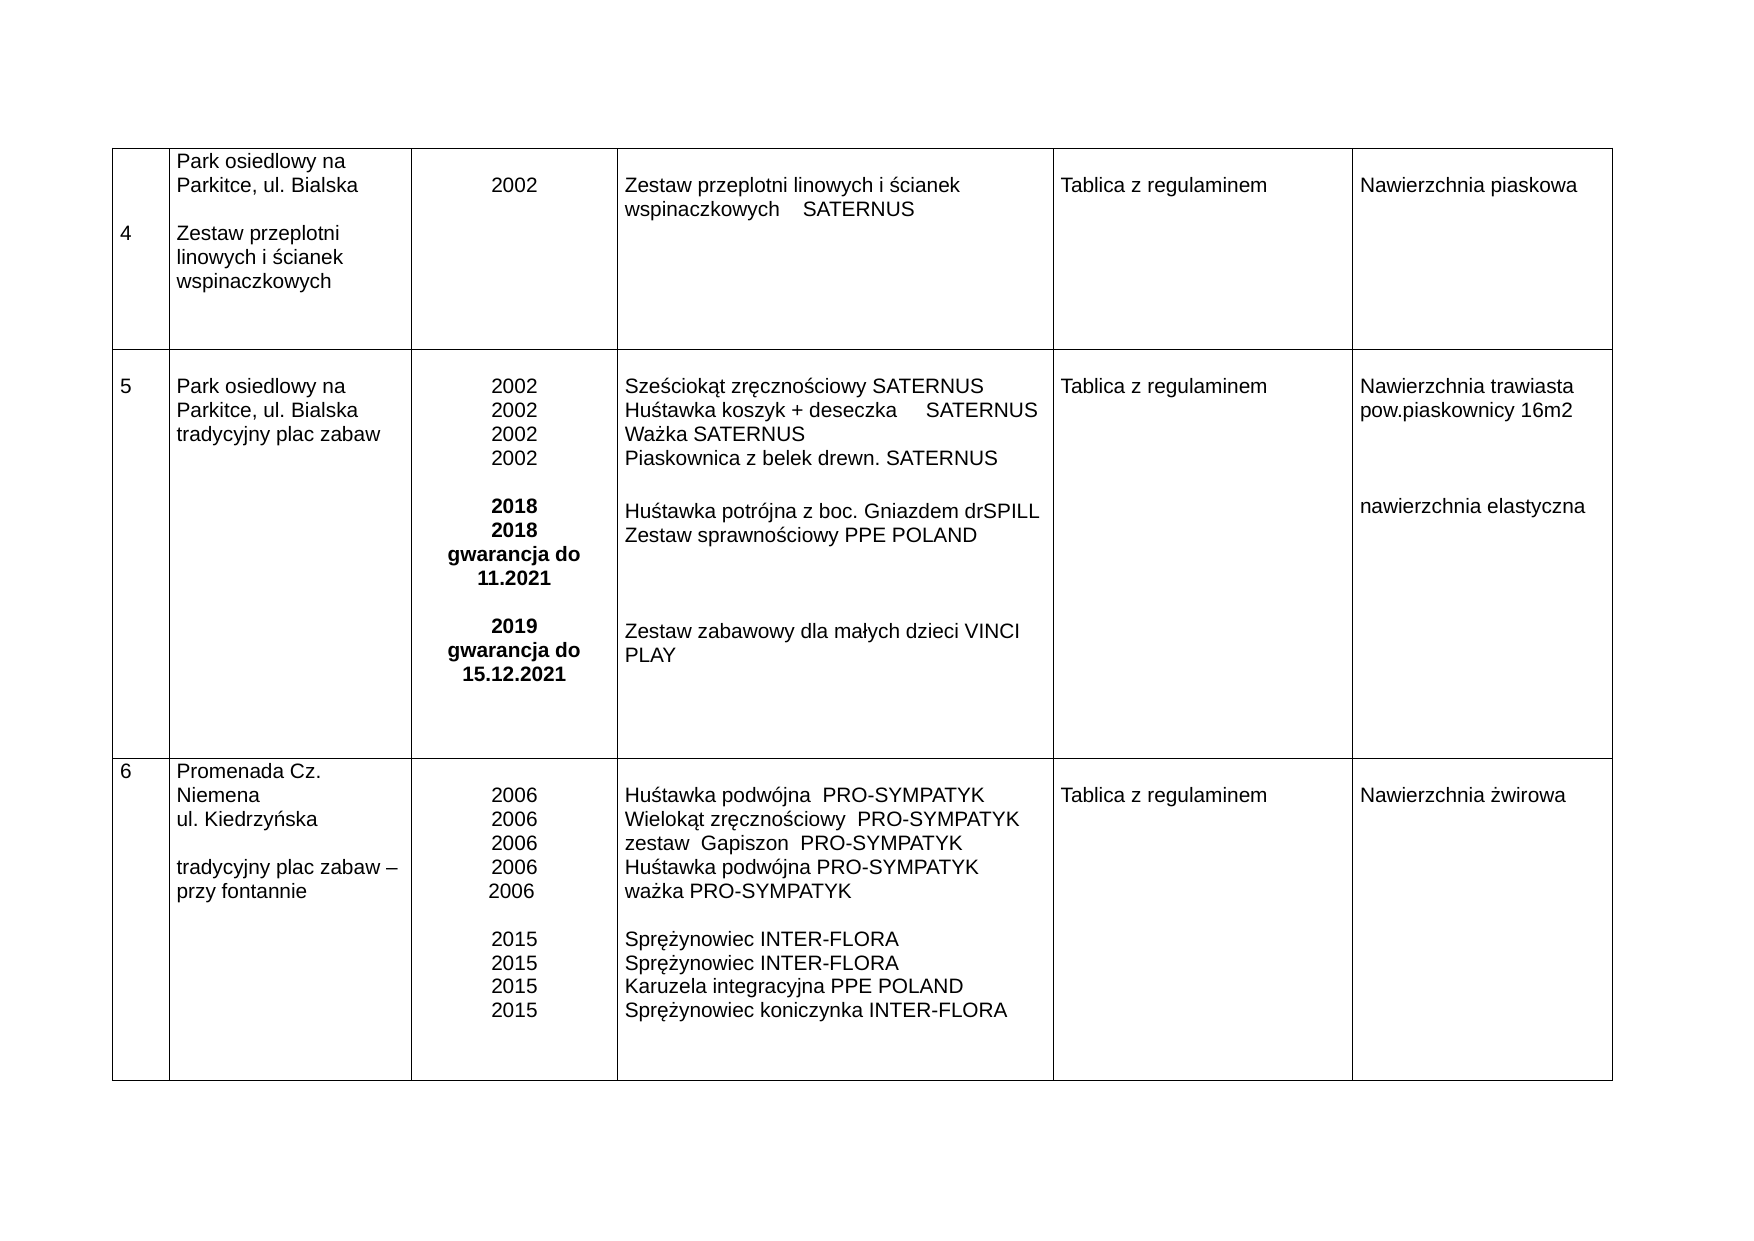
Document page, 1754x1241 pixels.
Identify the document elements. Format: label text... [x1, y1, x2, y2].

table_cell Tablica z regulaminem [1054, 149, 1352, 349]
table_cell 2006 2006 2006 2006 2006 2015 2015 2015 2015 [412, 759, 617, 1080]
table_cell Nawierzchnia piaskowa [1353, 149, 1612, 349]
table_cell Promenada Cz. Niemena ul. Kiedrzyńska tradycyjny plac zabaw – przy fontannie [170, 759, 411, 1080]
table_cell Tablica z regulaminem [1054, 350, 1352, 758]
table_cell Huśtawka podwójna PRO-SYMPATYK Wielokąt zręcznościowy PRO-SYMPATYK zestaw Gapiszon PRO-SYMPATYK Huśtawka podwójna PRO-SYMPATYK ważka PRO-SYMPATYK Sprężynowiec INTER-FLORA Sprężynowiec INTER-FLORA Karuzela integracyjna PPE POLAND Sprężynowiec koniczynka INTER-FLORA [618, 759, 1053, 1080]
table_cell 5 [113, 350, 169, 758]
table_cell 6 [113, 759, 169, 1080]
table_cell Nawierzchnia trawiasta pow.piaskownicy 16m2 nawierzchnia elastyczna [1353, 350, 1612, 758]
table_cell 4 [113, 149, 169, 349]
table_cell Sześciokąt zręcznościowy SATERNUS Huśtawka koszyk + deseczka SATERNUS Ważka SATERNUS Piaskownica z belek drewn. SATERNUS Huśtawka potrójna z boc. Gniazdem drSPILL Zestaw sprawnościowy PPE POLAND Zestaw zabawowy dla małych dzieci VINCI PLAY [618, 350, 1053, 758]
table_cell 2002 [412, 149, 617, 349]
table_cell 2002 2002 2002 2002 2018 2018 gwarancja do 11.2021 2019 gwarancja do 15.12.2021 [412, 350, 617, 758]
table_cell Nawierzchnia żwirowa [1353, 759, 1612, 1080]
table_cell Zestaw przeplotni linowych i ścianek wspinaczkowych SATERNUS [618, 149, 1053, 349]
table_cell Park osiedlowy na Parkitce, ul. Bialska Zestaw przeplotni linowych i ścianek wspinaczkowych [170, 149, 411, 349]
table_cell Park osiedlowy na Parkitce, ul. Bialska tradycyjny plac zabaw [170, 350, 411, 758]
table_cell Tablica z regulaminem [1054, 759, 1352, 1080]
